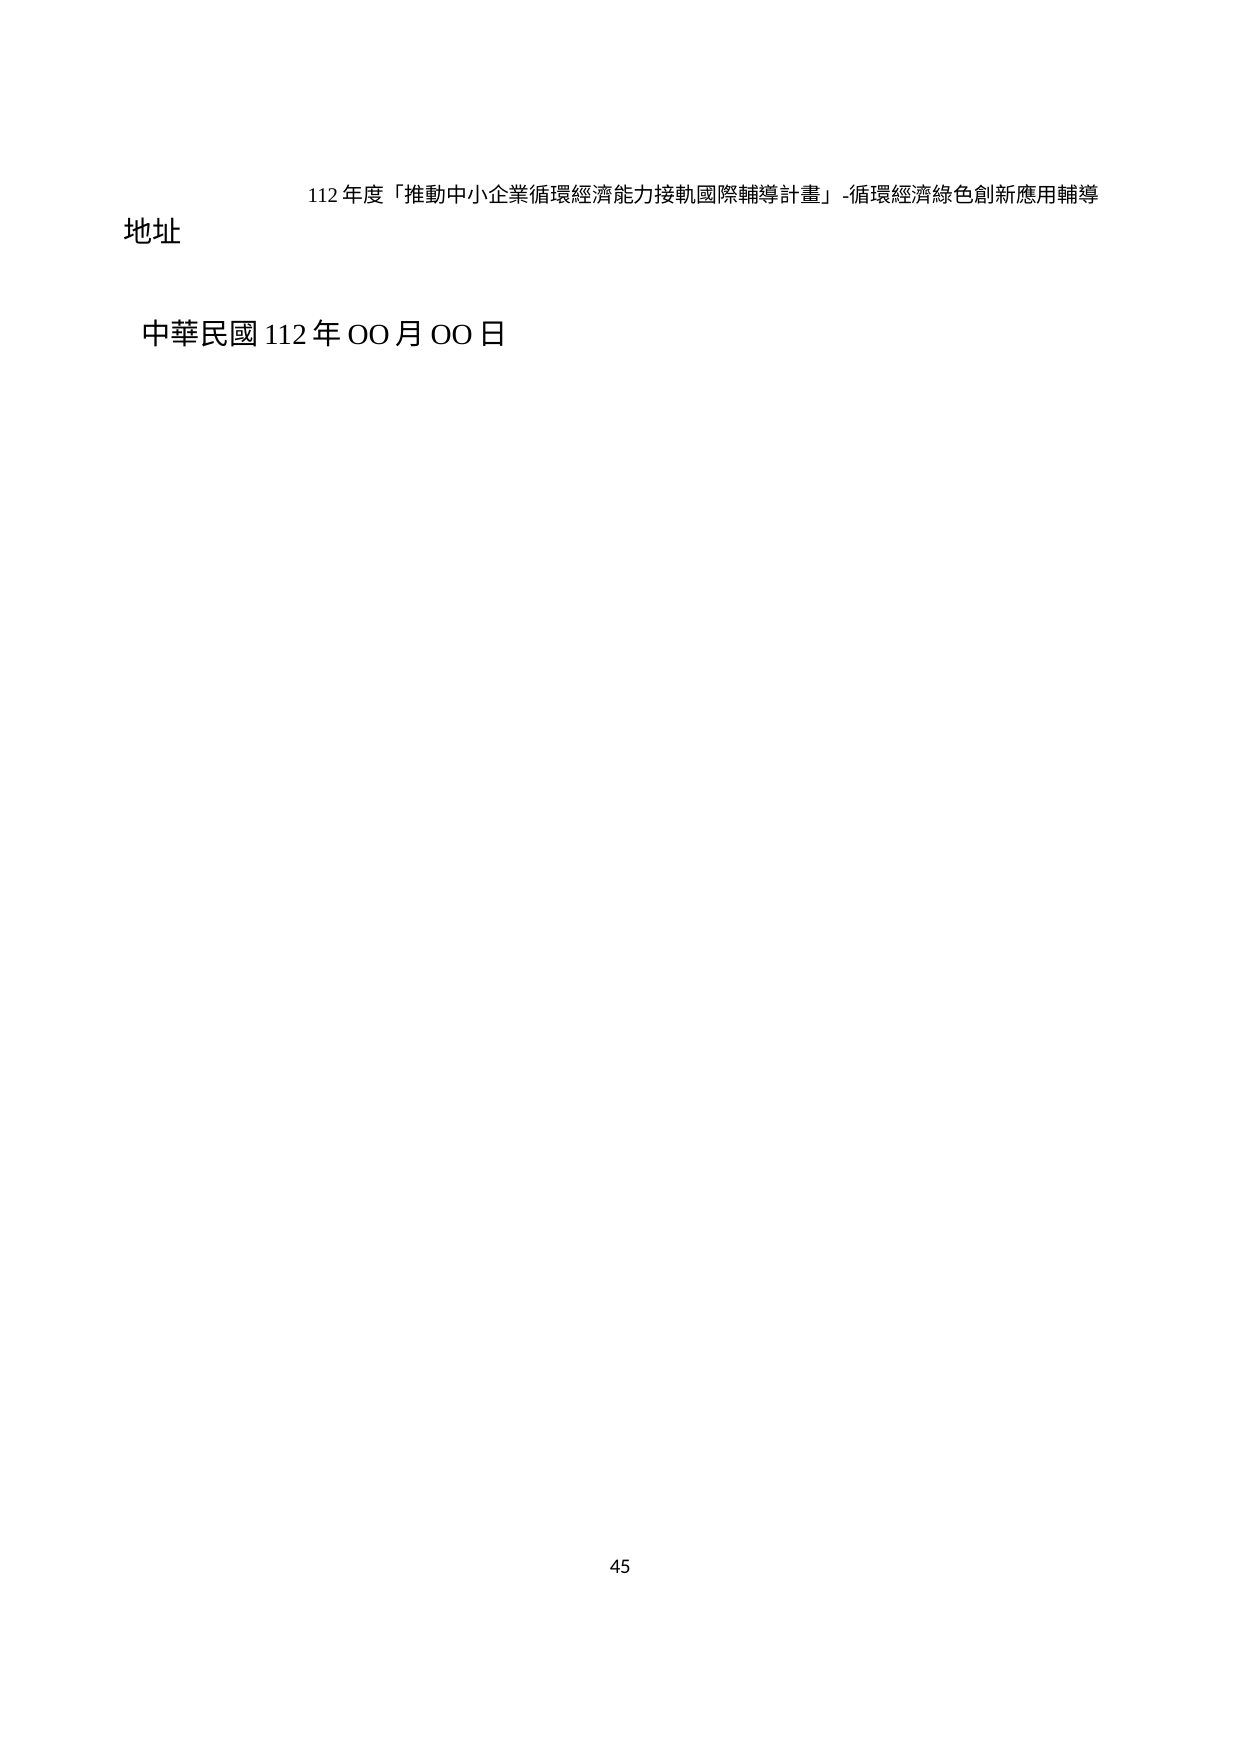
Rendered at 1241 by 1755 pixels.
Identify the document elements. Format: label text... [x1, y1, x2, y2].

table_cell [314, 209, 1128, 311]
text 中華民國112年OO月OO日 [141, 311, 1099, 353]
table_cell 地址 [112, 209, 313, 311]
